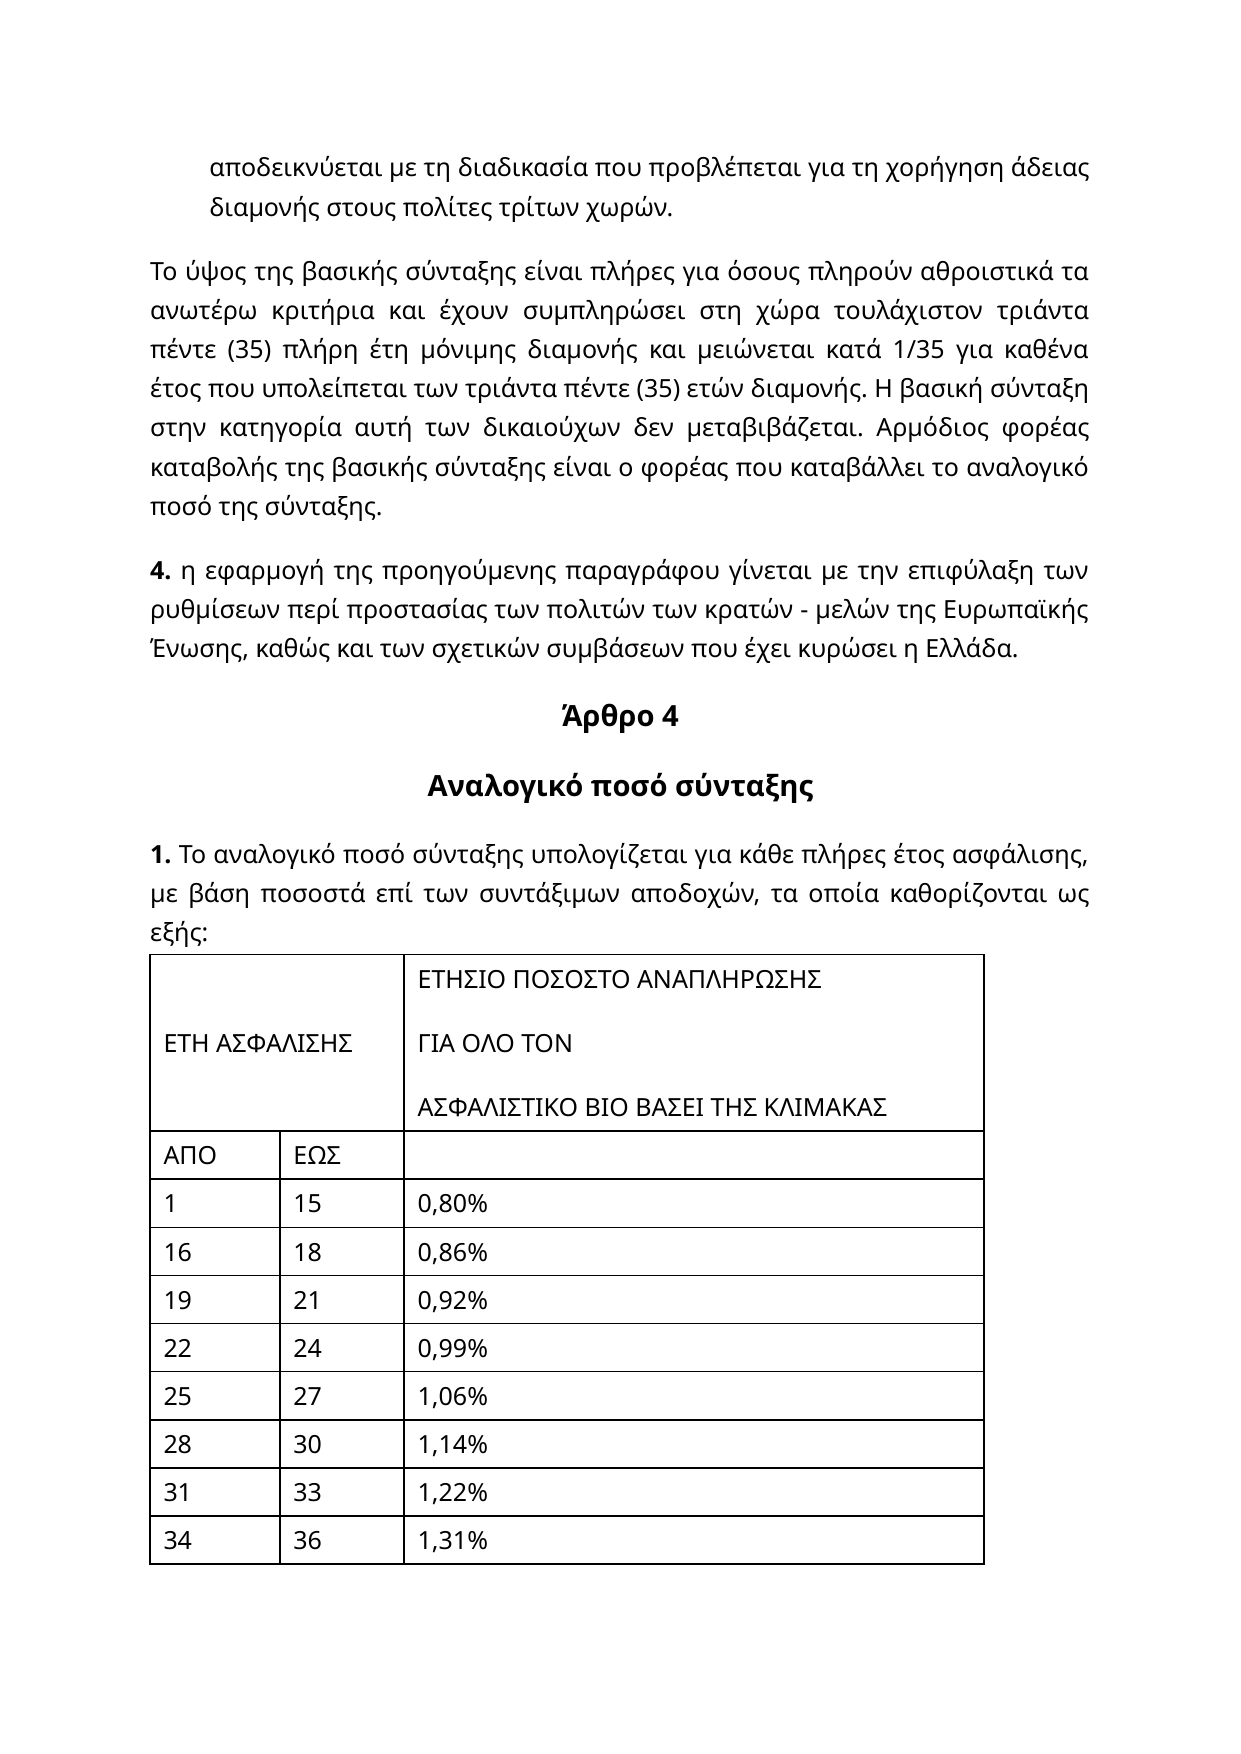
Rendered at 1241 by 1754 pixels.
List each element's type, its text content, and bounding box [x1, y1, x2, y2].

table_cell 31 [151, 1469, 279, 1515]
table_cell 24 [281, 1324, 403, 1371]
table_cell ΕΩΣ [281, 1132, 403, 1178]
table_cell 33 [281, 1469, 403, 1515]
table_cell 36 [281, 1517, 403, 1563]
table_cell 30 [281, 1421, 403, 1467]
table_cell 18 [281, 1228, 403, 1274]
text Το ύψος της βασικής σύνταξης είναι πλήρες για όσους πληρούν αθροιστικά τα ανωτέρω κριτήρια και έχουν συμπληρώσει στη χώρα τουλάχιστον τριάντα πέντε (35) πλήρη έτη μόνιμης διαμονής και μειώνεται κατά 1/35 για καθένα έτος που υπολείπεται των τριάντα πέντε (35) ετών διαμονής. Η βασική σύνταξη στην κατηγορία αυτή των δικαιούχων δεν μεταβιβάζεται. Αρμόδιος φορέας καταβολής της βασικής σύνταξης είναι ο φορέας που καταβάλλει το αναλογικό ποσό της σύνταξης. [150, 253, 1090, 522]
text 1. Το αναλογικό ποσό σύνταξης υπολογίζεται για κάθε πλήρες έτος ασφάλισης, με βάση ποσοστά επί των συντάξιμων αποδοχών, τα οποία καθορίζονται ως εξής: [150, 836, 1090, 949]
list αποδεικνύεται με τη διαδικασία που προβλέπεται για τη χορήγηση άδειας διαμονής στους πολίτες τρίτων χωρών. [150, 150, 1090, 223]
table_cell 25 [151, 1372, 279, 1419]
table_cell 15 [281, 1180, 403, 1226]
table_header ΕΤΗ ΑΣΦΑΛΙΣΗΣ [151, 955, 403, 1130]
table_cell 22 [151, 1324, 279, 1371]
table_cell 0,92% [405, 1276, 983, 1323]
text 4. η εφαρμογή της προηγούμενης παραγράφου γίνεται με την επιφύλαξη των ρυθμίσεων περί προστασίας των πολιτών των κρατών - μελών της Ευρωπαϊκής Ένωσης, καθώς και των σχετικών συμβάσεων που έχει κυρώσει η Ελλάδα. [150, 552, 1090, 665]
subtitle Αναλογικό ποσό σύνταξης [150, 766, 1090, 805]
table_cell 1,14% [405, 1421, 983, 1467]
table_cell 1,06% [405, 1372, 983, 1419]
table_header ΕΤΗΣΙΟ ΠΟΣΟΣΤΟ ΑΝΑΠΛΗΡΩΣΗΣ ΓΙΑ ΟΛΟ ΤΟΝ ΑΣΦΑΛΙΣΤΙΚΟ ΒΙΟ ΒΑΣΕΙ ΤΗΣ ΚΛΙΜΑΚΑΣ [405, 955, 983, 1130]
table_cell 0,99% [405, 1324, 983, 1371]
table_cell 19 [151, 1276, 279, 1323]
table_cell 34 [151, 1517, 279, 1563]
table_cell 1 [151, 1180, 279, 1226]
table_cell 16 [151, 1228, 279, 1274]
table_cell 1,31% [405, 1517, 983, 1563]
table_cell ΑΠΟ [151, 1132, 279, 1178]
table_cell 27 [281, 1372, 403, 1419]
table_cell [405, 1132, 983, 1178]
table_cell 21 [281, 1276, 403, 1323]
subtitle Άρθρο 4 [150, 695, 1090, 735]
table_cell 0,86% [405, 1228, 983, 1274]
table_cell 1,22% [405, 1469, 983, 1515]
table_cell 0,80% [405, 1180, 983, 1226]
table_cell 28 [151, 1421, 279, 1467]
